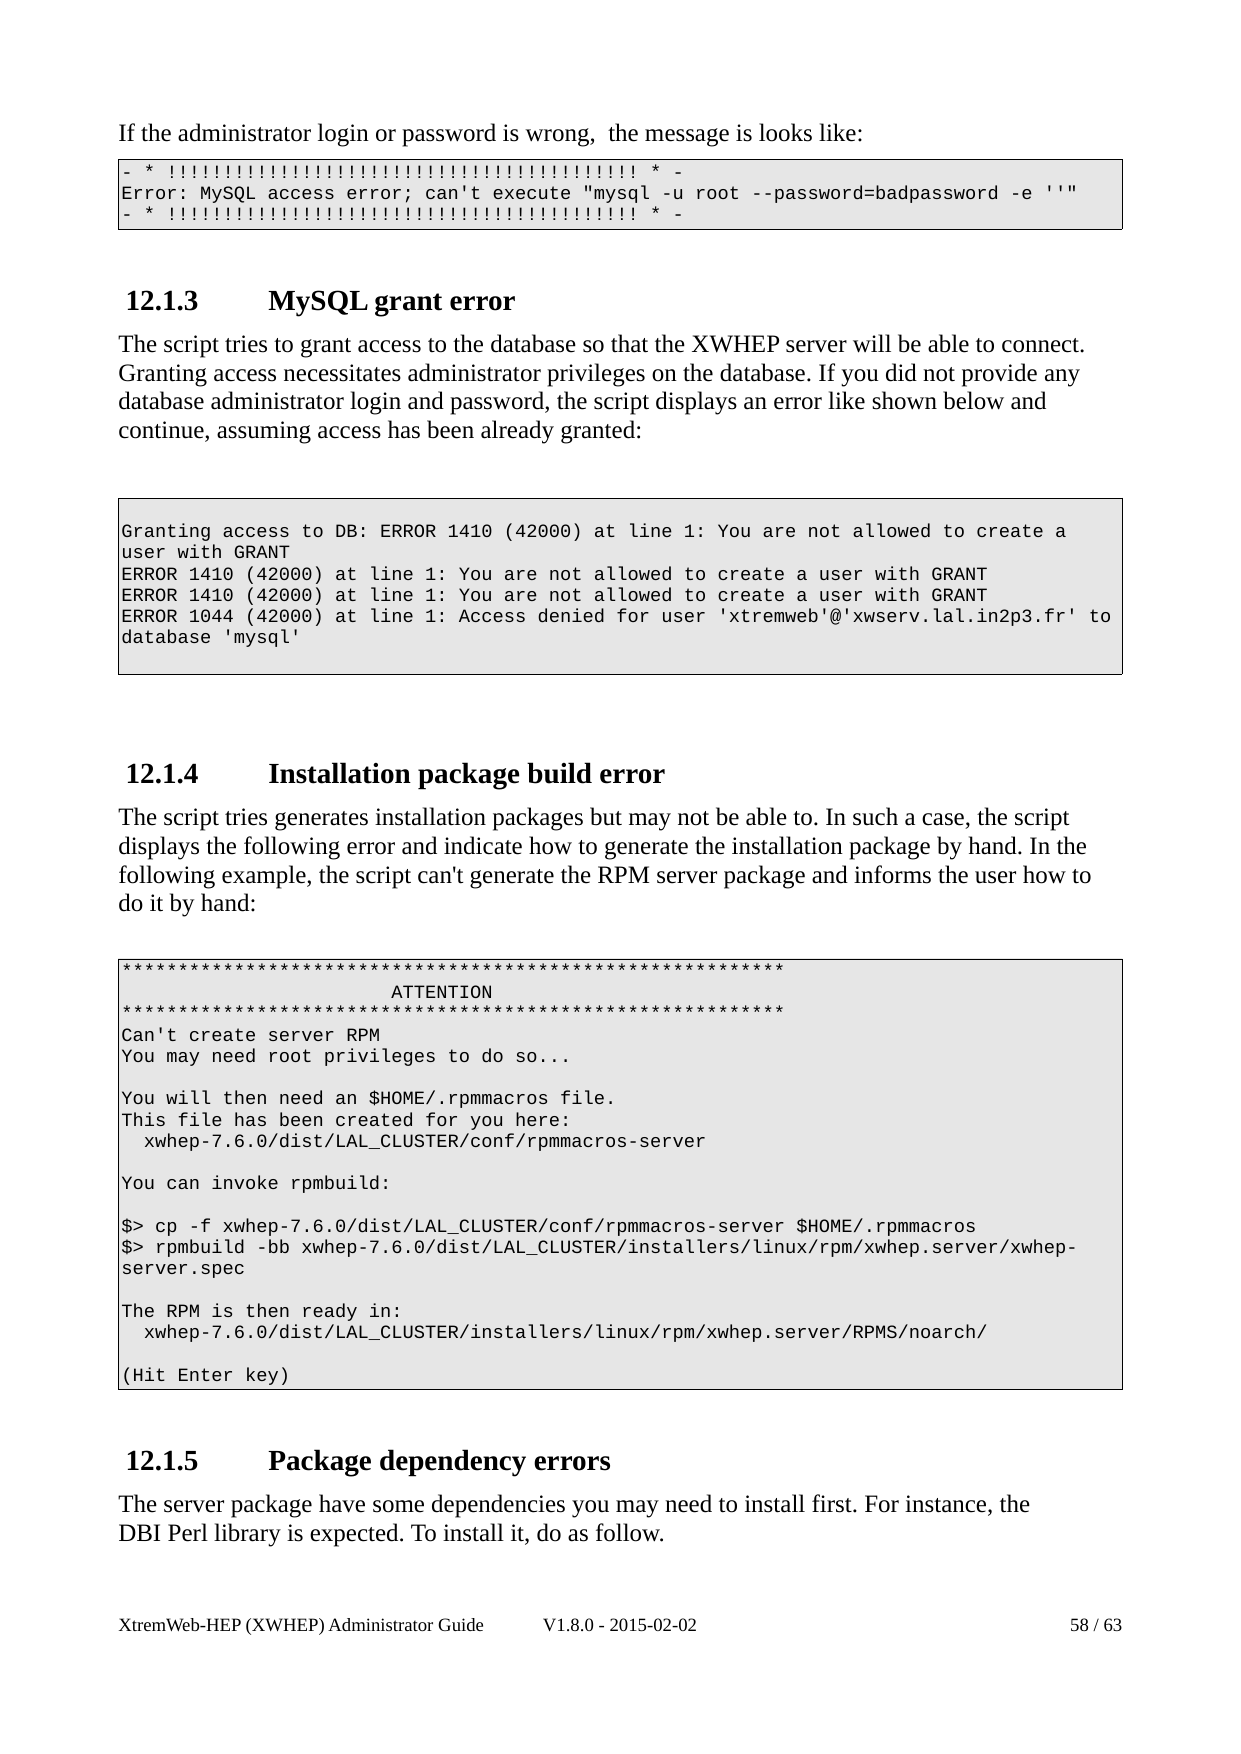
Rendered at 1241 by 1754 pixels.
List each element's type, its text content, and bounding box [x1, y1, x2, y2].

text Can't create server RPM [119, 1022, 1122, 1043]
text The RPM is then ready in: [119, 1298, 1122, 1320]
text $> cp -f xwhep-7.6.0/dist/LAL_CLUSTER/conf/rpmmacros-server $HOME/.rpmmacros [119, 1213, 1122, 1235]
text $> rpmbuild -bb xwhep-7.6.0/dist/LAL_CLUSTER/installers/linux/rpm/xwhep.server/xwhep-server.spec [119, 1235, 1122, 1277]
subtitle Package dependency errors [118, 1443, 1122, 1477]
text You may need root privileges to do so... [119, 1043, 1122, 1065]
subtitle Installation package build error [118, 756, 1122, 790]
text You can invoke rpmbuild: [119, 1171, 1122, 1192]
text Error: MySQL access error; can't execute "mysql -u root --password=badpassword -e ''" [119, 181, 1122, 202]
text ERROR 1410 (42000) at line 1: You are not allowed to create a user with GRANT [119, 561, 1122, 583]
text If the administrator login or password is wrong, the message is looks like: [118, 118, 1122, 147]
text The server package have some dependencies you may need to install first. For instance, the DBI Perl library is expected. To install it, do as follow. [118, 1489, 1122, 1547]
text ATTENTION [119, 980, 1122, 1001]
text You will then need an $HOME/.rpmmacros file. [119, 1086, 1122, 1107]
subtitle MySQL grant error [118, 283, 1122, 316]
text The script tries to grant access to the database so that the XWHEP server will be able to connect. Granting access necessitates administrator privileges on the database. If you did not provide any database administrator login and password, the script displays an error like shown below and continue, assuming access has been already granted: [118, 329, 1122, 444]
text *********************************************************** [119, 960, 1122, 980]
text ERROR 1410 (42000) at line 1: You are not allowed to create a user with GRANT [119, 583, 1122, 604]
text This file has been created for you here: [119, 1107, 1122, 1128]
text - * !!!!!!!!!!!!!!!!!!!!!!!!!!!!!!!!!!!!!!!!!! * - [119, 202, 1122, 229]
text *********************************************************** [119, 1001, 1122, 1022]
text The script tries generates installation packages but may not be able to. In such a case, the script displays the following error and indicate how to generate the installation package by hand. In the following example, the script can't generate the RPM server package and informs the user how to do it by hand: [118, 802, 1122, 917]
text (Hit Enter key) [119, 1362, 1122, 1389]
text xwhep-7.6.0/dist/LAL_CLUSTER/conf/rpmmacros-server [119, 1128, 1122, 1150]
text Granting access to DB: ERROR 1410 (42000) at line 1: You are not allowed to create a user with GRANT [119, 519, 1122, 561]
text - * !!!!!!!!!!!!!!!!!!!!!!!!!!!!!!!!!!!!!!!!!! * - [119, 160, 1122, 181]
text xwhep-7.6.0/dist/LAL_CLUSTER/installers/linux/rpm/xwhep.server/RPMS/noarch/ [119, 1320, 1122, 1341]
text ERROR 1044 (42000) at line 1: Access denied for user 'xtremweb'@'xwserv.lal.in2p3.fr' to database 'mysql' [119, 604, 1122, 646]
